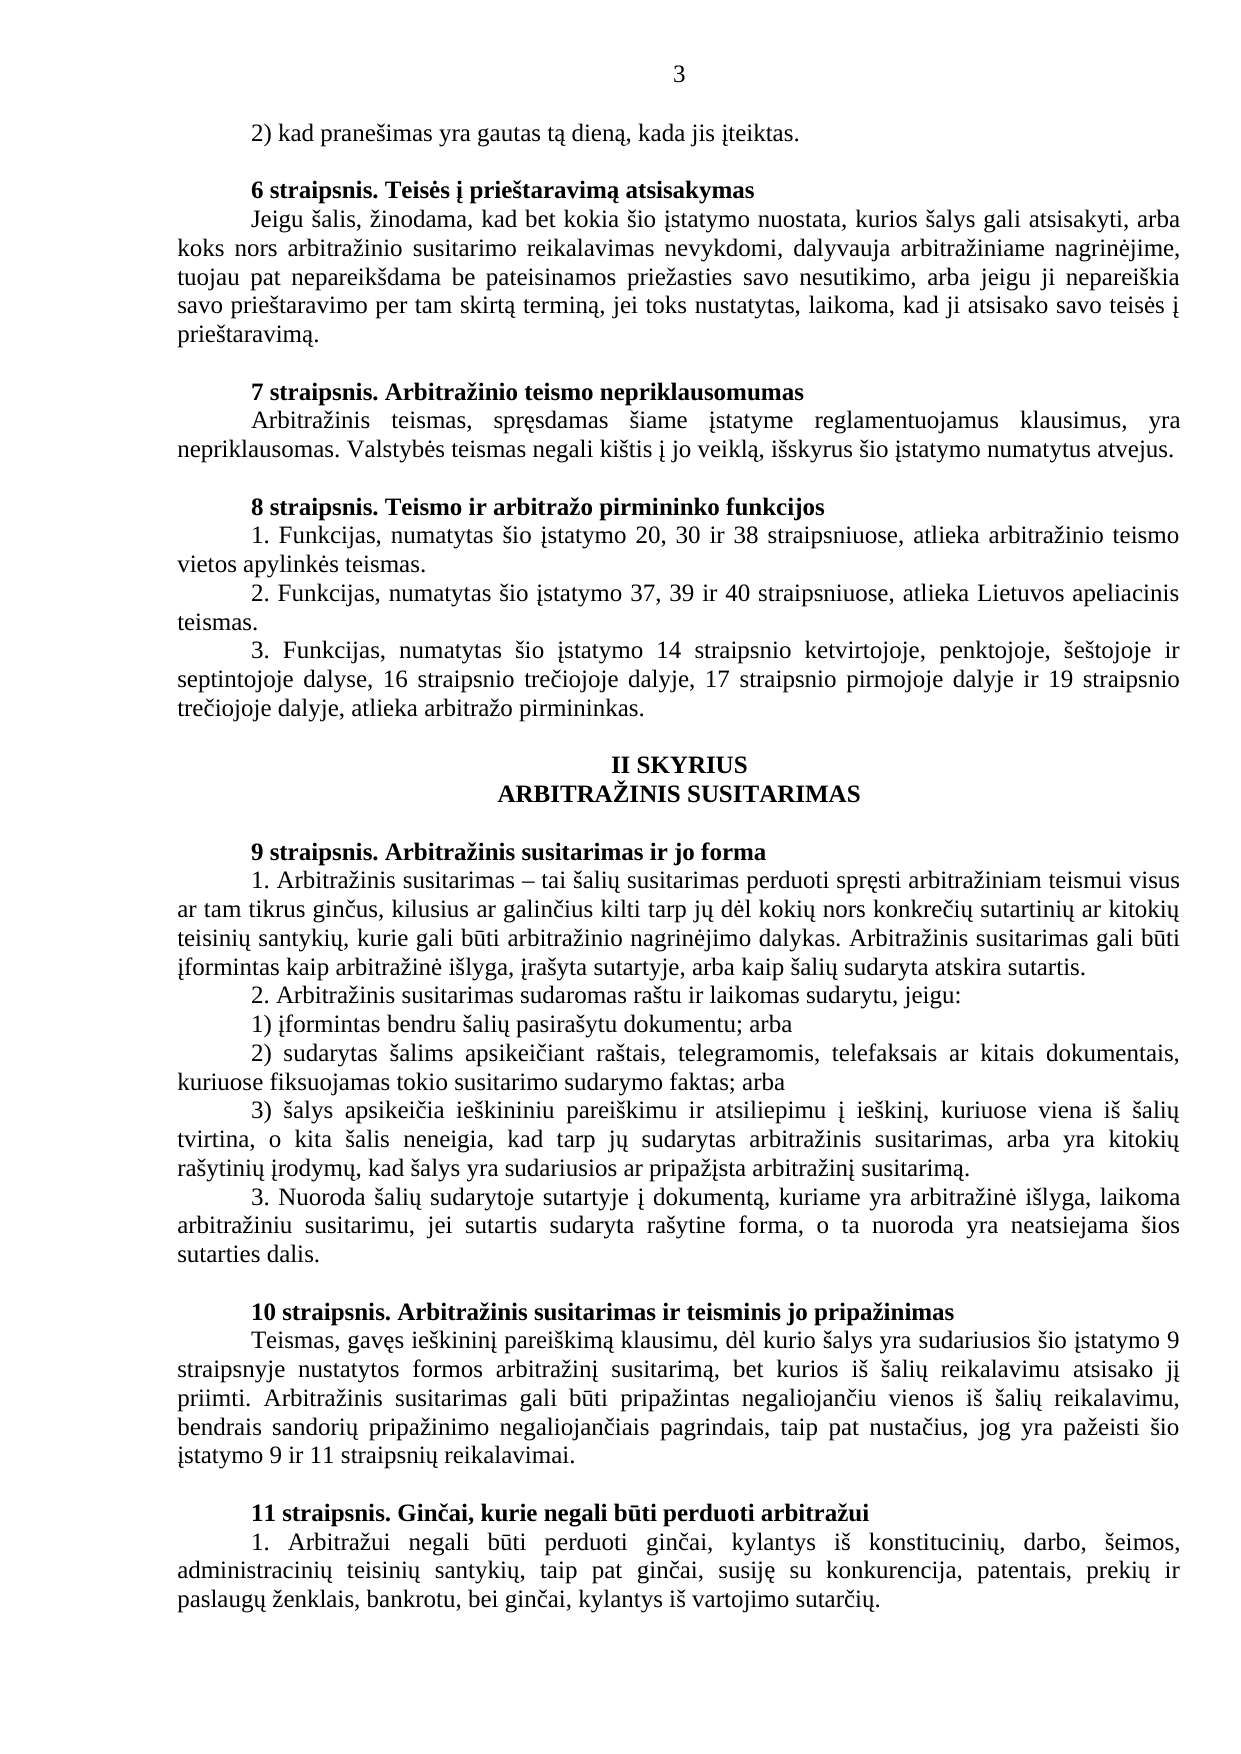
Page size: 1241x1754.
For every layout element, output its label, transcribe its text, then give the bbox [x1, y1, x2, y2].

text 1. Arbitražui negali būti perduoti ginčai, kylantys iš konstitucinių, darbo, šeimos, administracinių teisinių santykių, taip pat ginčai, susiję su konkurencija, patentais, prekių ir paslaugų ženklais, bankrotu, bei ginčai, kylantys iš vartojimo sutarčių. [177, 1527, 1181, 1613]
text 2) kad pranešimas yra gautas tą dieną, kada jis įteiktas. [177, 118, 1181, 147]
text 1) įformintas bendru šalių pasirašytu dokumentu; arba [177, 1009, 1181, 1038]
text 6 straipsnis. Teisės į prieštaravimą atsisakymas [177, 176, 1181, 204]
text II SKYRIUS [177, 751, 1181, 779]
text ARBITRAŽINIS SUSITARIMAS [177, 779, 1181, 808]
text 11 straipsnis. Ginčai, kurie negali būti perduoti arbitražui [177, 1498, 1181, 1527]
text 2) sudarytas šalims apsikeičiant raštais, telegramomis, telefaksais ar kitais dokumentais, kuriuose fiksuojamas tokio susitarimo sudarymo faktas; arba [177, 1038, 1181, 1096]
text Teismas, gavęs ieškininį pareiškimą klausimu, dėl kurio šalys yra sudariusios šio įstatymo 9 straipsnyje nustatytos formos arbitražinį susitarimą, bet kurios iš šalių reikalavimu atsisako jį priimti. Arbitražinis susitarimas gali būti pripažintas negaliojančiu vienos iš šalių reikalavimu, bendrais sandorių pripažinimo negaliojančiais pagrindais, taip pat nustačius, jog yra pažeisti šio įstatymo 9 ir 11 straipsnių reikalavimai. [177, 1326, 1181, 1469]
text Arbitražinis teismas, spręsdamas šiame įstatyme reglamentuojamus klausimus, yra nepriklausomas. Valstybės teismas negali kištis į jo veiklą, išskyrus šio įstatymo numatytus atvejus. [177, 406, 1181, 463]
text 9 straipsnis. Arbitražinis susitarimas ir jo forma [177, 837, 1181, 866]
text 3) šalys apsikeičia ieškininiu pareiškimu ir atsiliepimu į ieškinį, kuriuose viena iš šalių tvirtina, o kita šalis neneigia, kad tarp jų sudarytas arbitražinis susitarimas, arba yra kitokių rašytinių įrodymų, kad šalys yra sudariusios ar pripažįsta arbitražinį susitarimą. [177, 1096, 1181, 1182]
text 1. Funkcijas, numatytas šio įstatymo 20, 30 ir 38 straipsniuose, atlieka arbitražinio teismo vietos apylinkės teismas. [177, 521, 1181, 578]
text 10 straipsnis. Arbitražinis susitarimas ir teisminis jo pripažinimas [177, 1297, 1181, 1326]
text 3. Nuoroda šalių sudarytoje sutartyje į dokumentą, kuriame yra arbitražinė išlyga, laikoma arbitražiniu susitarimu, jei sutartis sudaryta rašytine forma, o ta nuoroda yra neatsiejama šios sutarties dalis. [177, 1182, 1181, 1268]
text 2. Arbitražinis susitarimas sudaromas raštu ir laikomas sudarytu, jeigu: [177, 981, 1181, 1009]
text Jeigu šalis, žinodama, kad bet kokia šio įstatymo nuostata, kurios šalys gali atsisakyti, arba koks nors arbitražinio susitarimo reikalavimas nevykdomi, dalyvauja arbitražiniame nagrinėjime, tuojau pat nepareikšdama be pateisinamos priežasties savo nesutikimo, arba jeigu ji nepareiškia savo prieštaravimo per tam skirtą terminą, jei toks nustatytas, laikoma, kad ji atsisako savo teisės į prieštaravimą. [177, 204, 1181, 348]
text 8 straipsnis. Teismo ir arbitražo pirmininko funkcijos [177, 492, 1181, 521]
text 1. Arbitražinis susitarimas – tai šalių susitarimas perduoti spręsti arbitražiniam teismui visus ar tam tikrus ginčus, kilusius ar galinčius kilti tarp jų dėl kokių nors konkrečių sutartinių ar kitokių teisinių santykių, kurie gali būti arbitražinio nagrinėjimo dalykas. Arbitražinis susitarimas gali būti įformintas kaip arbitražinė išlyga, įrašyta sutartyje, arba kaip šalių sudaryta atskira sutartis. [177, 866, 1181, 981]
text 7 straipsnis. Arbitražinio teismo nepriklausomumas [177, 377, 1181, 406]
text 2. Funkcijas, numatytas šio įstatymo 37, 39 ir 40 straipsniuose, atlieka Lietuvos apeliacinis teismas. [177, 578, 1181, 636]
text 3. Funkcijas, numatytas šio įstatymo 14 straipsnio ketvirtojoje, penktojoje, šeštojoje ir septintojoje dalyse, 16 straipsnio trečiojoje dalyje, 17 straipsnio pirmojoje dalyje ir 19 straipsnio trečiojoje dalyje, atlieka arbitražo pirmininkas. [177, 636, 1181, 722]
